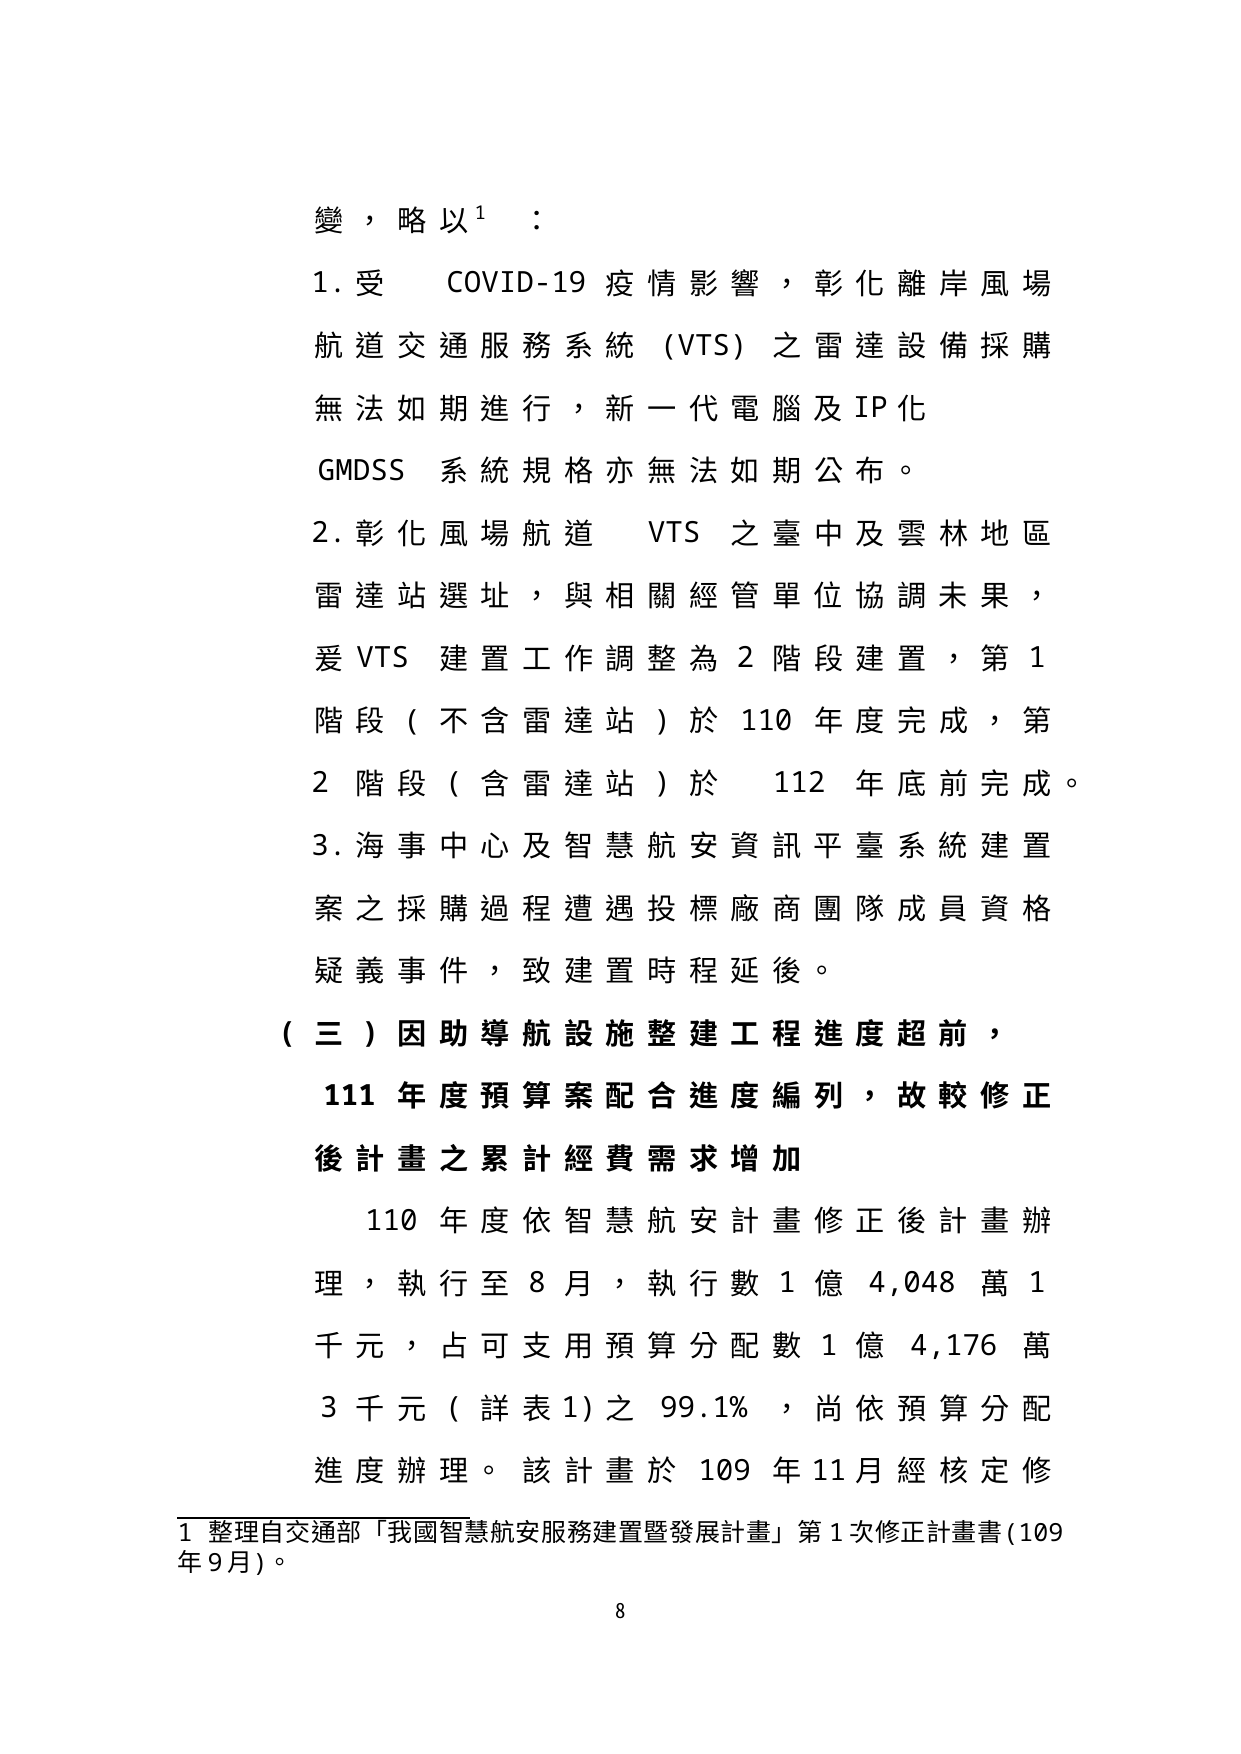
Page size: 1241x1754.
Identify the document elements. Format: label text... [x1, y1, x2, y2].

text 智慧航安計畫因下列因素致109年度預算執行率為86.04%，不如預期，經行政院於109年11月同意修正計畫，調整各年度經費分配(詳表2)，惟總經費及總期程不變，略以： [271, 177, 1058, 240]
text 3.海事中心及智慧航安資訊平臺系統建置案之採購過程遭遇投標廠商團隊成員資格疑義事件，致建置時程延後。 [271, 802, 1058, 990]
text 1.受 COVID-19疫情影響，彰化離岸風場航道交通服務系統(VTS)之雷達設備採購無法如期進行，新一代電腦及IP化 GMDSS 系統規格亦無法如期公布。 [271, 240, 1058, 490]
text 110年度依智慧航安計畫修正後計畫辦理，執行至8月，執行數1億4,048萬1千元，占可支用預算分配數1億4,176萬3千元(詳表1)之99.1%，尚依預算分配進度辦理。該計畫於109年11月經核定修 [271, 1177, 1058, 1490]
text 整理自交通部「我國智慧航安服務建置暨發展計畫」第1次修正計畫書(109年9月)。 [177, 1518, 1063, 1577]
text (三)因助導航設施整建工程進度超前，111年度預算案配合進度編列，故較修正後計畫之累計經費需求增加 [242, 990, 1058, 1177]
text 2.彰化風場航道 VTS 之臺中及雲林地區雷達站選址，與相關經管單位協調未果，爰VTS 建置工作調整為2階段建置，第1階段(不含雷達站)於110年度完成，第2 階段(含雷達站)於 112 年底前完成。 [271, 490, 1058, 802]
